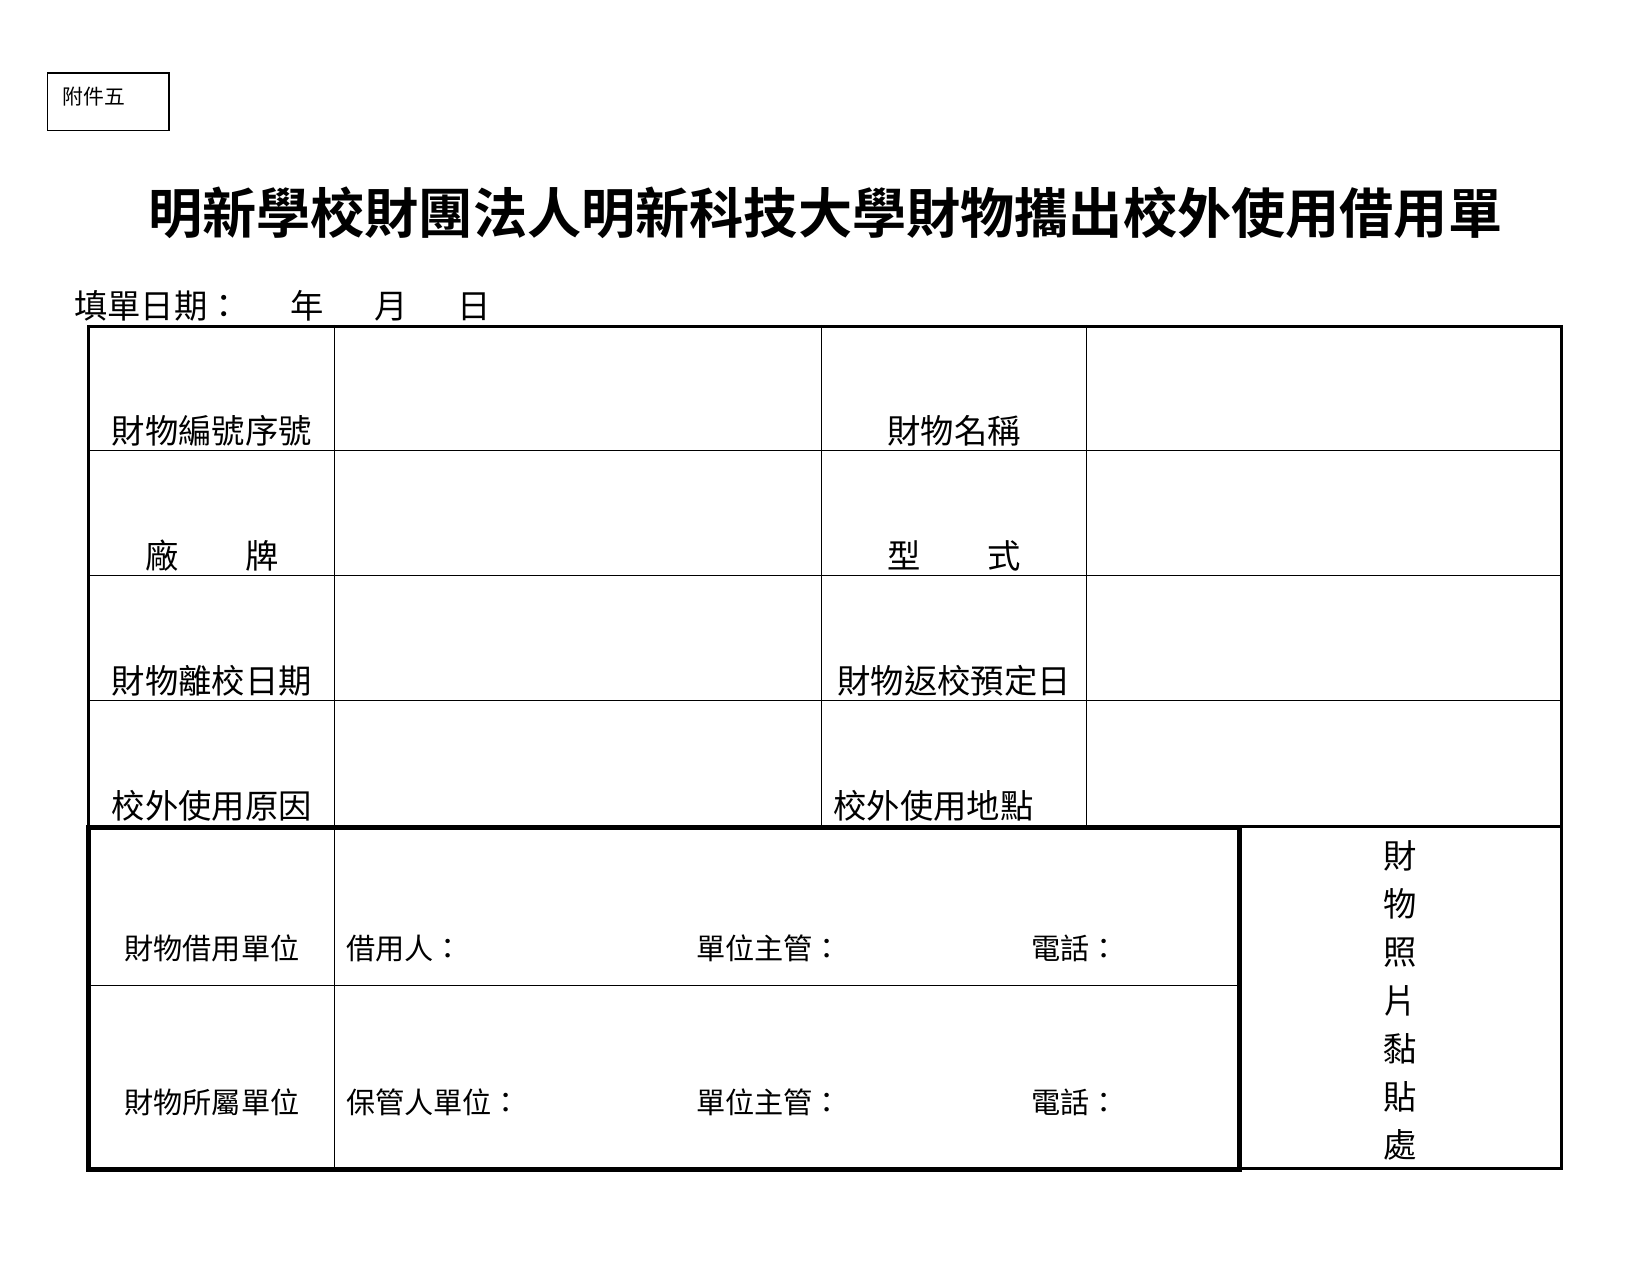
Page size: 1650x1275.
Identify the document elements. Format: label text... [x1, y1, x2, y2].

table_cell 財物離校日期 [90, 576, 334, 700]
table_cell [335, 576, 821, 700]
table_cell 財 物 照 片 黏 貼 處 [1242, 828, 1560, 1167]
table_cell 校外使用原因 [90, 701, 334, 825]
text 明新學校財團法人明新科技大學財物攜出校外使用借用單 [89, 137, 1561, 262]
table_header [1087, 328, 1560, 450]
table_cell 廠 牌 [90, 451, 334, 575]
table_cell 校外使用地點 [822, 701, 1086, 825]
table_cell [1087, 451, 1560, 575]
table_cell 借用人： 單位主管： 電話： [335, 830, 1237, 985]
table_cell 財物所屬單位 [91, 986, 334, 1167]
table_cell [1087, 701, 1560, 825]
table_cell 財物借用單位 [91, 830, 334, 985]
table_cell 財物返校預定日 [822, 576, 1086, 700]
text 填單日期： 年 月 日 [59, 262, 1561, 325]
table_cell [335, 701, 821, 825]
table_header [335, 328, 821, 450]
table_cell 保管人單位： 單位主管： 電話： [335, 986, 1237, 1167]
table_cell 型 式 [822, 451, 1086, 575]
table_header 財物名稱 [822, 328, 1086, 450]
table_cell [335, 451, 821, 575]
table_cell [1087, 576, 1560, 700]
table_header 財物編號序號 [90, 328, 334, 450]
